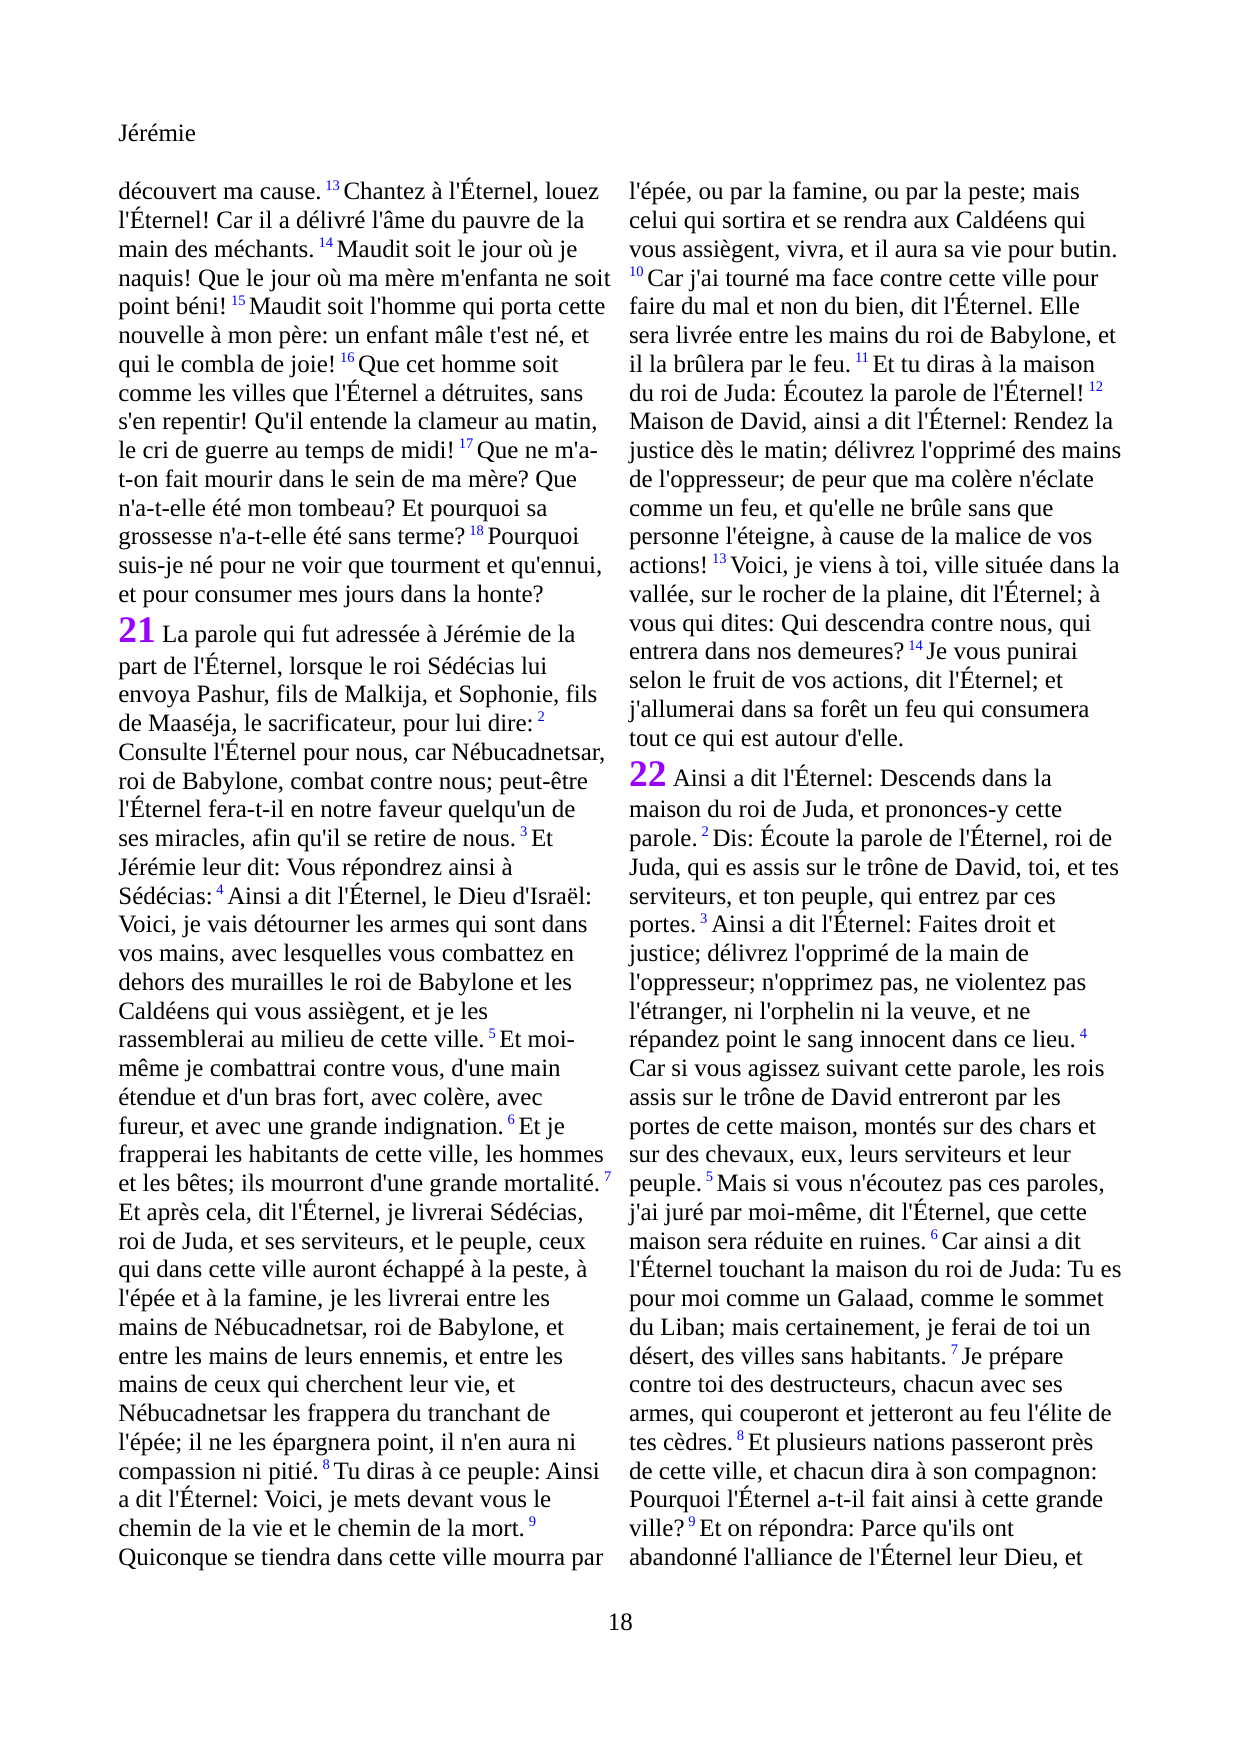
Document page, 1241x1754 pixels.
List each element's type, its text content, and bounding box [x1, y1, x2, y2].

text 21 La parole qui fut adressée à Jérémie de la part de l'Éternel, lorsque le roi Sédécias lui envoya Pashur, fils de Malkija, et Sophonie, fils de Maaséja, le sacrificateur, pour lui dire: 2 Consulte l'Éternel pour nous, car Nébucadnetsar, roi de Babylone, combat contre nous; peut-être l'Éternel fera-t-il en notre faveur quelqu'un de ses miracles, afin qu'il se retire de nous. 3 Et Jérémie leur dit: Vous répondrez ainsi à Sédécias: 4 Ainsi a dit l'Éternel, le Dieu d'Israël: Voici, je vais détourner les armes qui sont dans vos mains, avec lesquelles vous combattez en dehors des murailles le roi de Babylone et les Caldéens qui vous assiègent, et je les rassemblerai au milieu de cette ville. 5 Et moi-même je combattrai contre vous, d'une main étendue et d'un bras fort, avec colère, avec fureur, et avec une grande indignation. 6 Et je frapperai les habitants de cette ville, les hommes et les bêtes; ils mourront d'une grande mortalité. 7 Et après cela, dit l'Éternel, je livrerai Sédécias, roi de Juda, et ses serviteurs, et le peuple, ceux qui dans cette ville auront échappé à la peste, à l'épée et à la famine, je les livrerai entre les mains de Nébucadnetsar, roi de Babylone, et entre les mains de leurs ennemis, et entre les mains de ceux qui cherchent leur vie, et Nébucadnetsar les frappera du tranchant de l'épée; il ne les épargnera point, il n'en aura ni compassion ni pitié. 8 Tu diras à ce peuple: Ainsi a dit l'Éternel: Voici, je mets devant vous le chemin de la vie et le chemin de la mort. 9 Quiconque se tiendra dans cette ville mourra par [118, 608, 611, 1571]
text l'épée, ou par la famine, ou par la peste; mais celui qui sortira et se rendra aux Caldéens qui vous assiègent, vivra, et il aura sa vie pour butin. 10 Car j'ai tourné ma face contre cette ville pour faire du mal et non du bien, dit l'Éternel. Elle sera livrée entre les mains du roi de Babylone, et il la brûlera par le feu. 11 Et tu diras à la maison du roi de Juda: Écoutez la parole de l'Éternel! 12 Maison de David, ainsi a dit l'Éternel: Rendez la justice dès le matin; délivrez l'opprimé des mains de l'oppresseur; de peur que ma colère n'éclate comme un feu, et qu'elle ne brûle sans que personne l'éteigne, à cause de la malice de vos actions! 13 Voici, je viens à toi, ville située dans la vallée, sur le rocher de la plaine, dit l'Éternel; à vous qui dites: Qui descendra contre nous, qui entrera dans nos demeures? 14 Je vous punirai selon le fruit de vos actions, dit l'Éternel; et j'allumerai dans sa forêt un feu qui consumera tout ce qui est autour d'elle. [629, 176, 1122, 751]
text 22 Ainsi a dit l'Éternel: Descends dans la maison du roi de Juda, et prononces-y cette parole. 2 Dis: Écoute la parole de l'Éternel, roi de Juda, qui es assis sur le trône de David, toi, et tes serviteurs, et ton peuple, qui entrez par ces portes. 3 Ainsi a dit l'Éternel: Faites droit et justice; délivrez l'opprimé de la main de l'oppresseur; n'opprimez pas, ne violentez pas l'étranger, ni l'orphelin ni la veuve, et ne répandez point le sang innocent dans ce lieu. 4 Car si vous agissez suivant cette parole, les rois assis sur le trône de David entreront par les portes de cette maison, montés sur des chars et sur des chevaux, eux, leurs serviteurs et leur peuple. 5 Mais si vous n'écoutez pas ces paroles, j'ai juré par moi-même, dit l'Éternel, que cette maison sera réduite en ruines. 6 Car ainsi a dit l'Éternel touchant la maison du roi de Juda: Tu es pour moi comme un Galaad, comme le sommet du Liban; mais certainement, je ferai de toi un désert, des villes sans habitants. 7 Je prépare contre toi des destructeurs, chacun avec ses armes, qui couperont et jetteront au feu l'élite de tes cèdres. 8 Et plusieurs nations passeront près de cette ville, et chacun dira à son compagnon: Pourquoi l'Éternel a-t-il fait ainsi à cette grande ville? 9 Et on répondra: Parce qu'ils ont abandonné l'alliance de l'Éternel leur Dieu, et [629, 751, 1122, 1571]
text découvert ma cause. 13 Chantez à l'Éternel, louez l'Éternel! Car il a délivré l'âme du pauvre de la main des méchants. 14 Maudit soit le jour où je naquis! Que le jour où ma mère m'enfanta ne soit point béni! 15 Maudit soit l'homme qui porta cette nouvelle à mon père: un enfant mâle t'est né, et qui le combla de joie! 16 Que cet homme soit comme les villes que l'Éternel a détruites, sans s'en repentir! Qu'il entende la clameur au matin, le cri de guerre au temps de midi! 17 Que ne m'a-t-on fait mourir dans le sein de ma mère? Que n'a-t-elle été mon tombeau? Et pourquoi sa grossesse n'a-t-elle été sans terme? 18 Pourquoi suis-je né pour ne voir que tourment et qu'ennui, et pour consumer mes jours dans la honte? [118, 176, 611, 608]
